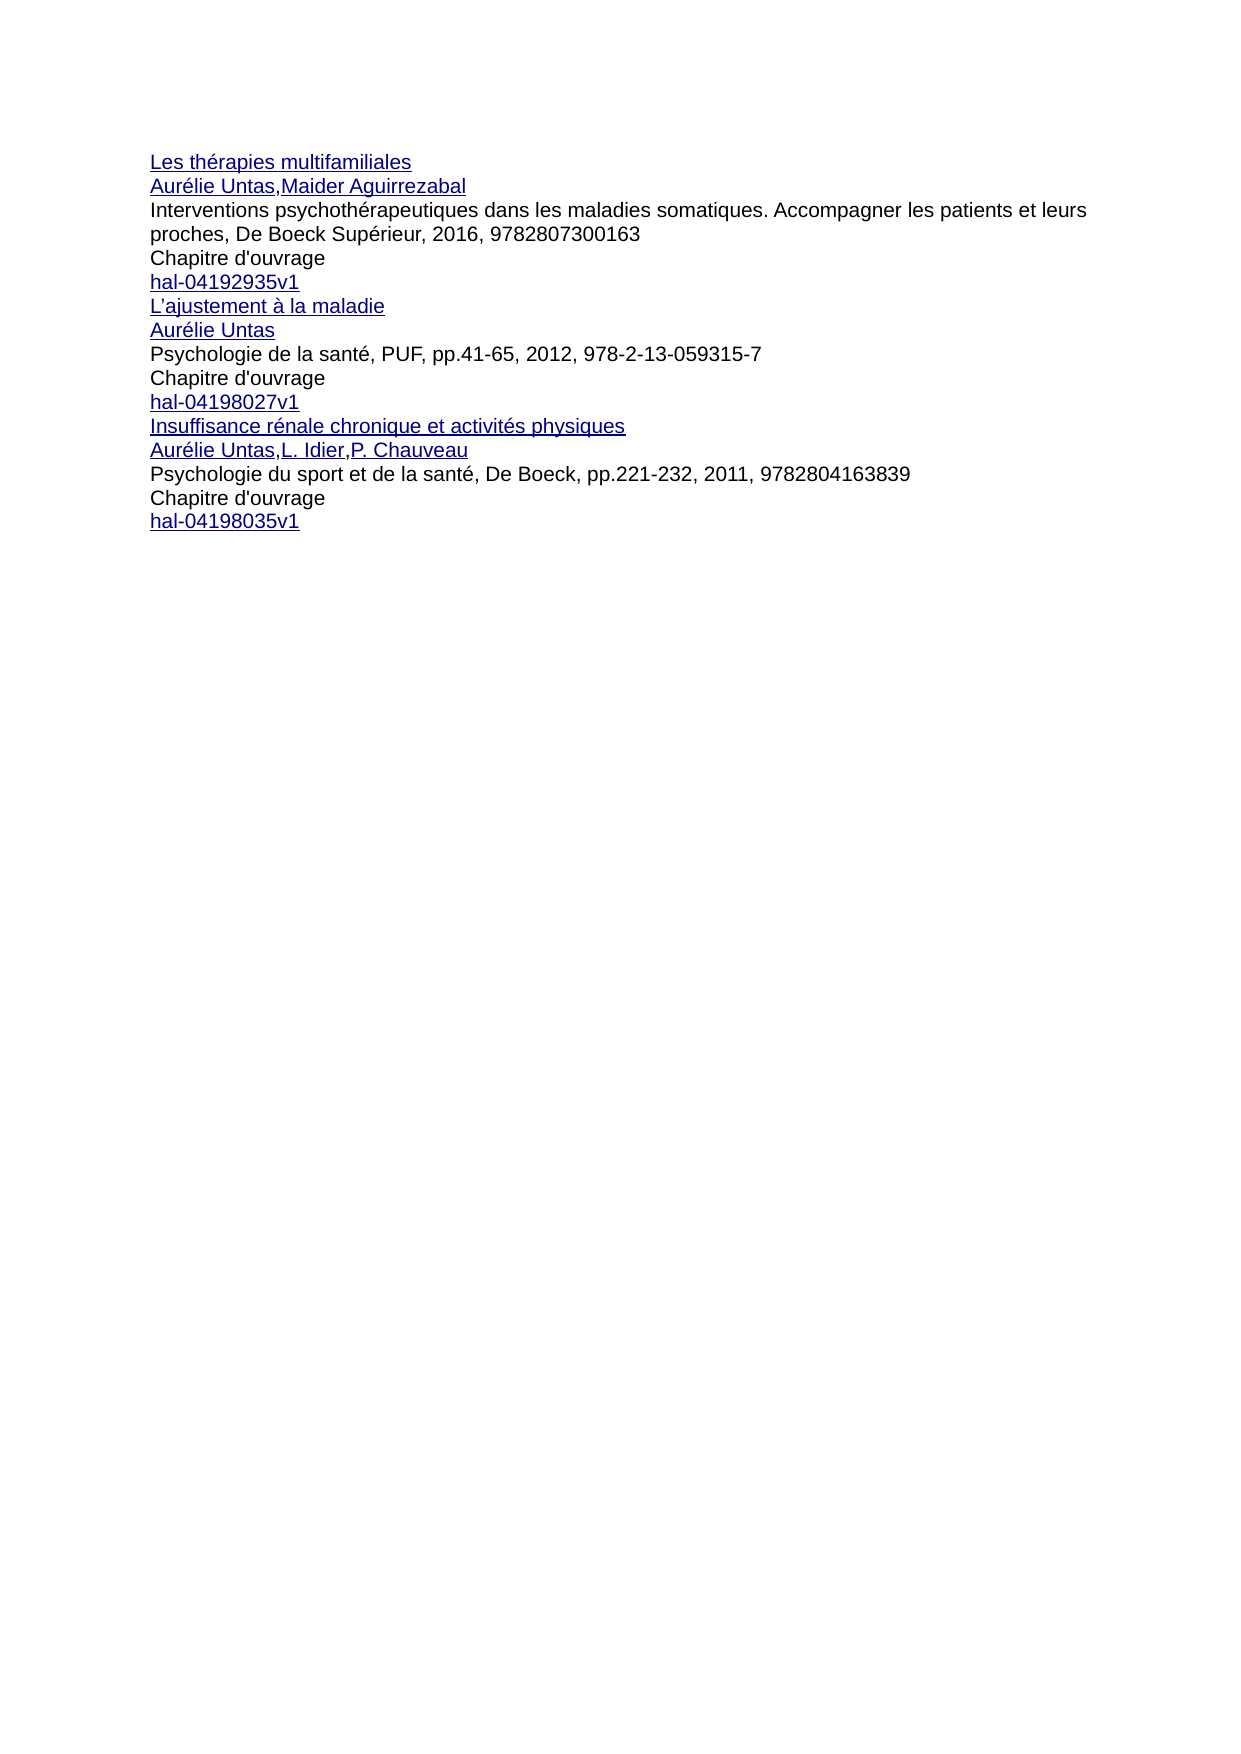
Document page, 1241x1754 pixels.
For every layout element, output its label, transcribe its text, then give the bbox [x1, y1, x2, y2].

table_cell L’ajustement à la maladie Aurélie Untas Psychologie de la santé, PUF, pp.41-65, 2012, 978-2-13-059315-7 Chapitre d'ouvrage hal-04198027v1 [150, 294, 1090, 413]
table_cell Les thérapies multifamiliales Aurélie Untas,Maider Aguirrezabal Interventions psychothérapeutiques dans les maladies somatiques. Accompagner les patients et leurs proches, De Boeck Supérieur, 2016, 9782807300163 Chapitre d'ouvrage hal-04192935v1 [150, 150, 1090, 294]
table_cell Insuffisance rénale chronique et activités physiques Aurélie Untas,L. Idier,P. Chauveau Psychologie du sport et de la santé, De Boeck, pp.221-232, 2011, 9782804163839 Chapitre d'ouvrage hal-04198035v1 [150, 414, 1090, 533]
